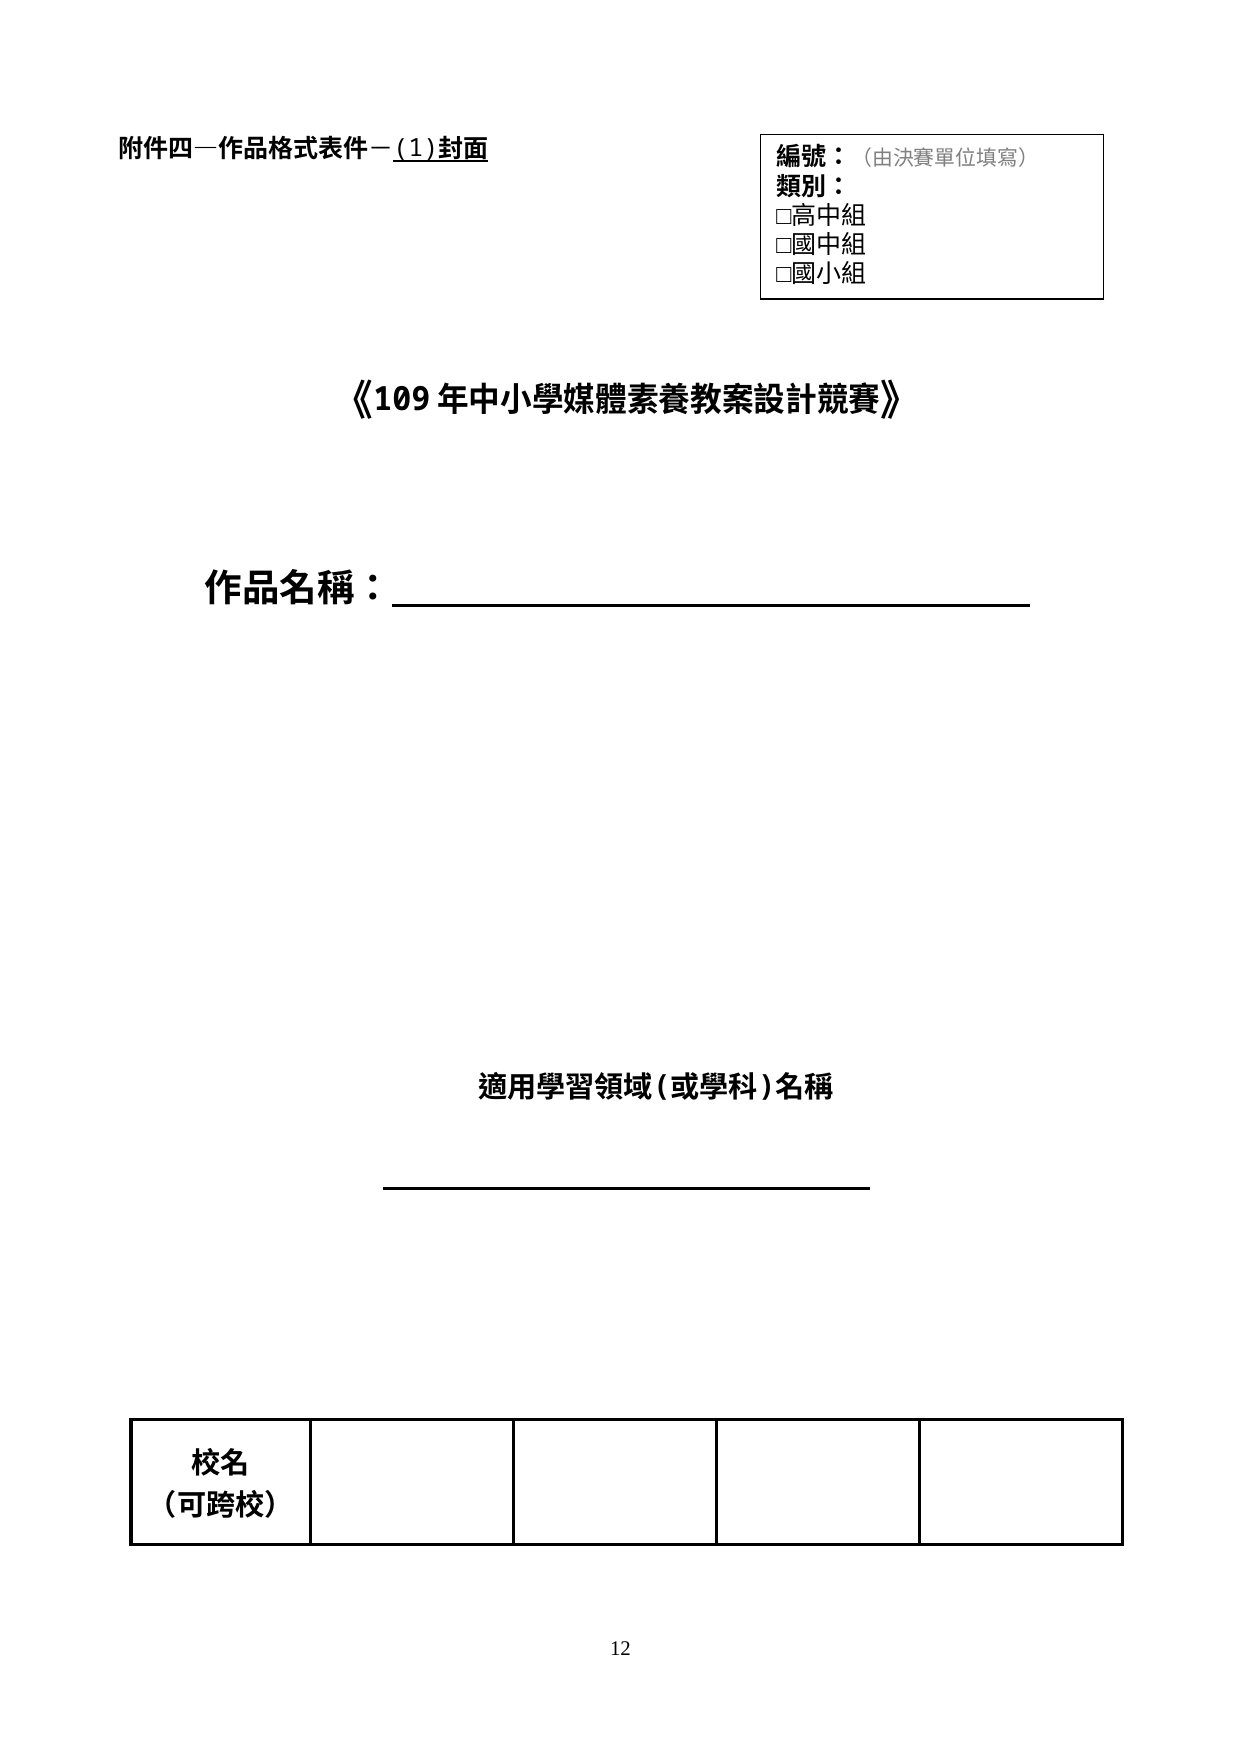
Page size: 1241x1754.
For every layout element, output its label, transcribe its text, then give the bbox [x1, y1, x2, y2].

table_header 《109年中小學媒體素養教案設計競賽》 作品名稱： 適用學習領域(或學科)名稱 [761, 135, 1103, 298]
text 附件四—作品格式表件－(1)封面 [118, 105, 1122, 168]
table_header [312, 1421, 512, 1543]
table_header 《109年中小學媒體素養教案設計競賽》 作品名稱： 適用學習領域(或學科)名稱 [118, 168, 1135, 1572]
table_header [515, 1421, 715, 1543]
table_header 校名 （可跨校） [133, 1421, 309, 1543]
table_header [383, 1105, 870, 1187]
table_header [718, 1421, 918, 1543]
table_header [921, 1421, 1121, 1543]
